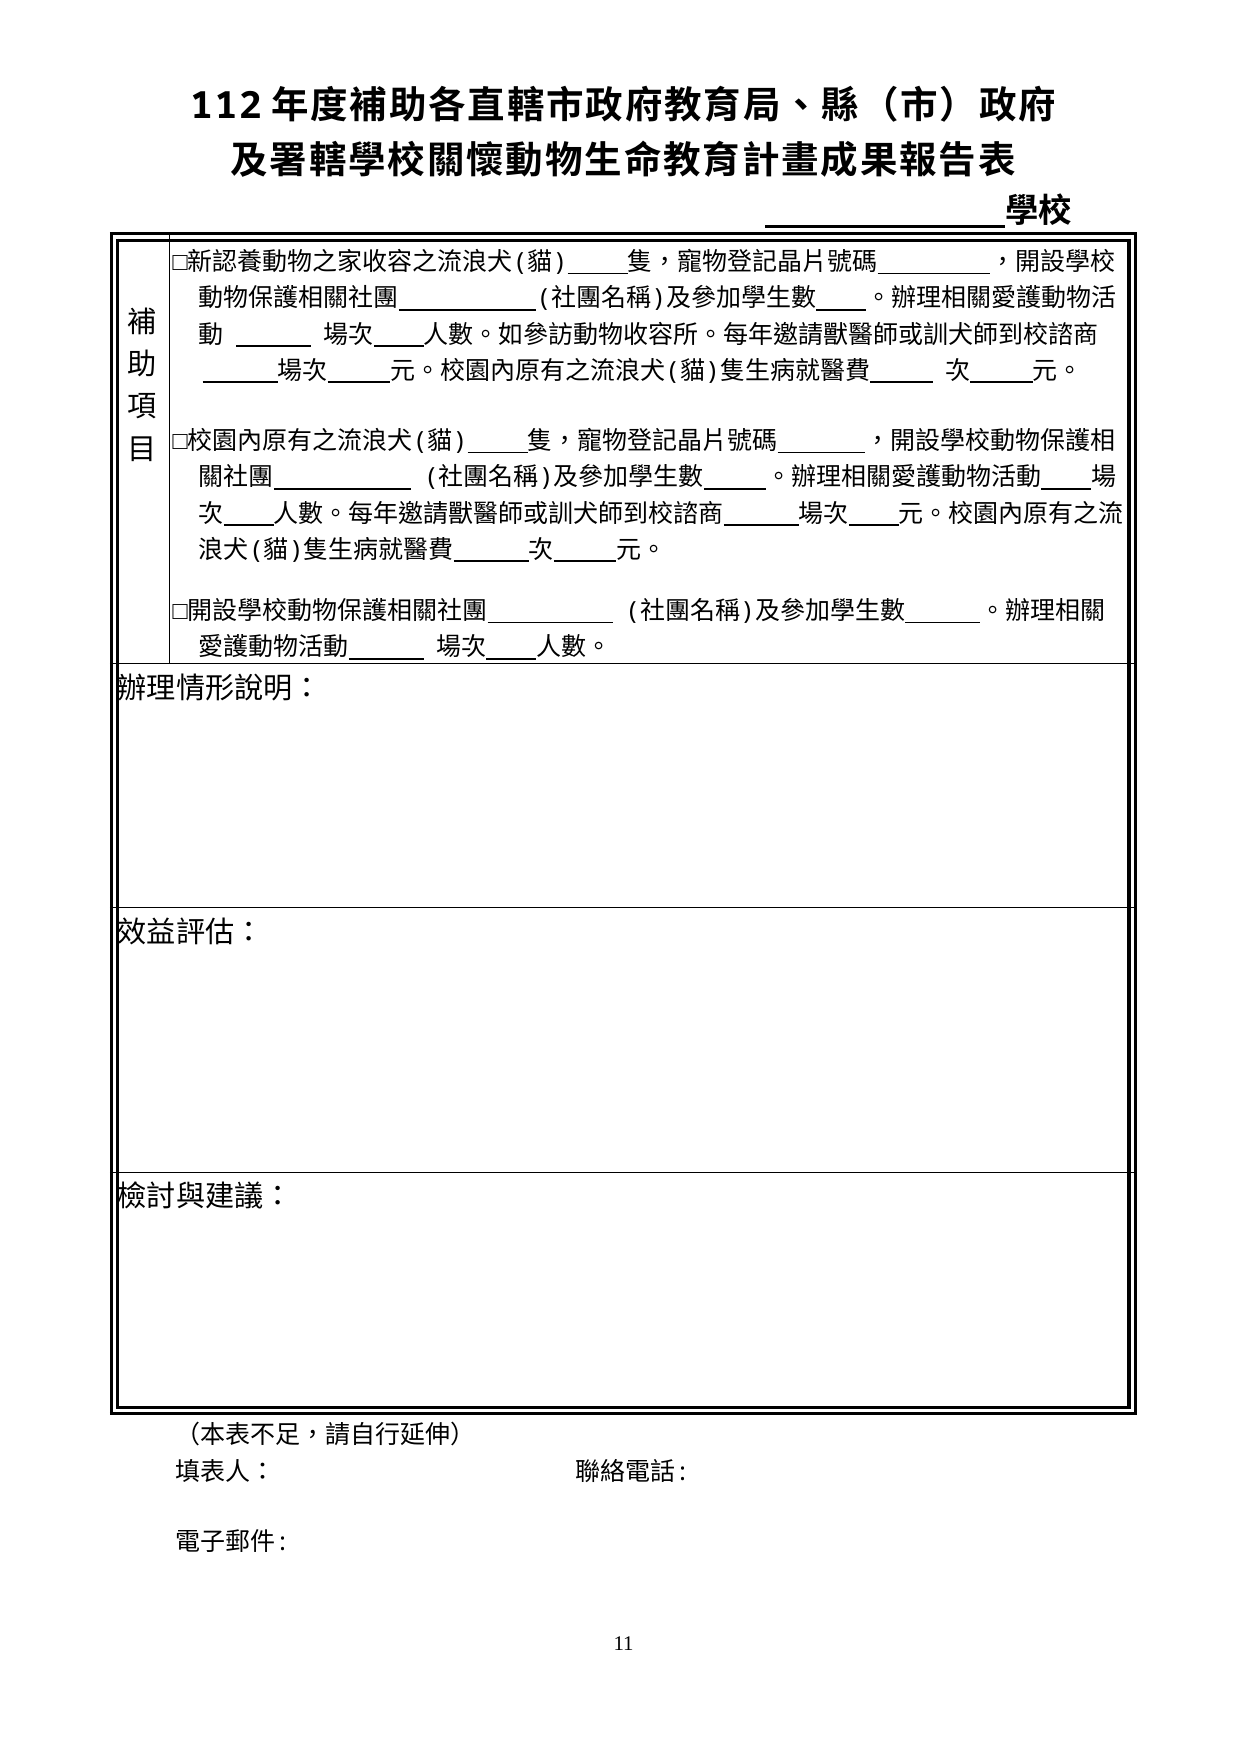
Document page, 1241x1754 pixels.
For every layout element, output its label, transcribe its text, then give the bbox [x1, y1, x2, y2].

text 填表人： 聯絡電話: [175, 1451, 1071, 1487]
table_cell 辦理情形說明： [119, 664, 1127, 907]
table_cell 檢討與建議： [119, 1173, 1127, 1406]
text 電子郵件: [175, 1522, 1071, 1558]
text 112年度補助各直轄市政府教育局、縣（市）政府及署轄學校關懷動物生命教育計畫成果報告表 [175, 75, 1071, 184]
table_cell 效益評估： [119, 908, 1127, 1172]
text 學校 [175, 184, 1071, 232]
table_header □新認養動物之家收容之流浪犬(貓) 隻，寵物登記晶片號碼 ，開設學校動物保護相關社團 (社團名稱)及參加學生數 。辦理相關愛護動物活動 場次 人數。如參訪動物收容所。每年邀請獸醫師或訓犬師到校諮商 場次 元。校園內原有之流浪犬(貓)隻生病就醫費 次 元。 □校園內原有之流浪犬(貓) 隻，寵物登記晶片號碼 ，開設學校動物保護相關社團 (社團名稱)及參加學生數 。辦理相關愛護動物活動 場次 人數。每年邀請獸醫師或訓犬師到校諮商 場次 元。校園內原有之流浪犬(貓)隻生病就醫費 次 元。 □開設學校動物保護相關社團 (社團名稱)及參加學生數 。辦理相關愛護動物活動 場次 人數。 [170, 235, 1132, 663]
table_header 補助項目 [115, 235, 169, 663]
text （本表不足，請自行延伸） [175, 1415, 1071, 1451]
